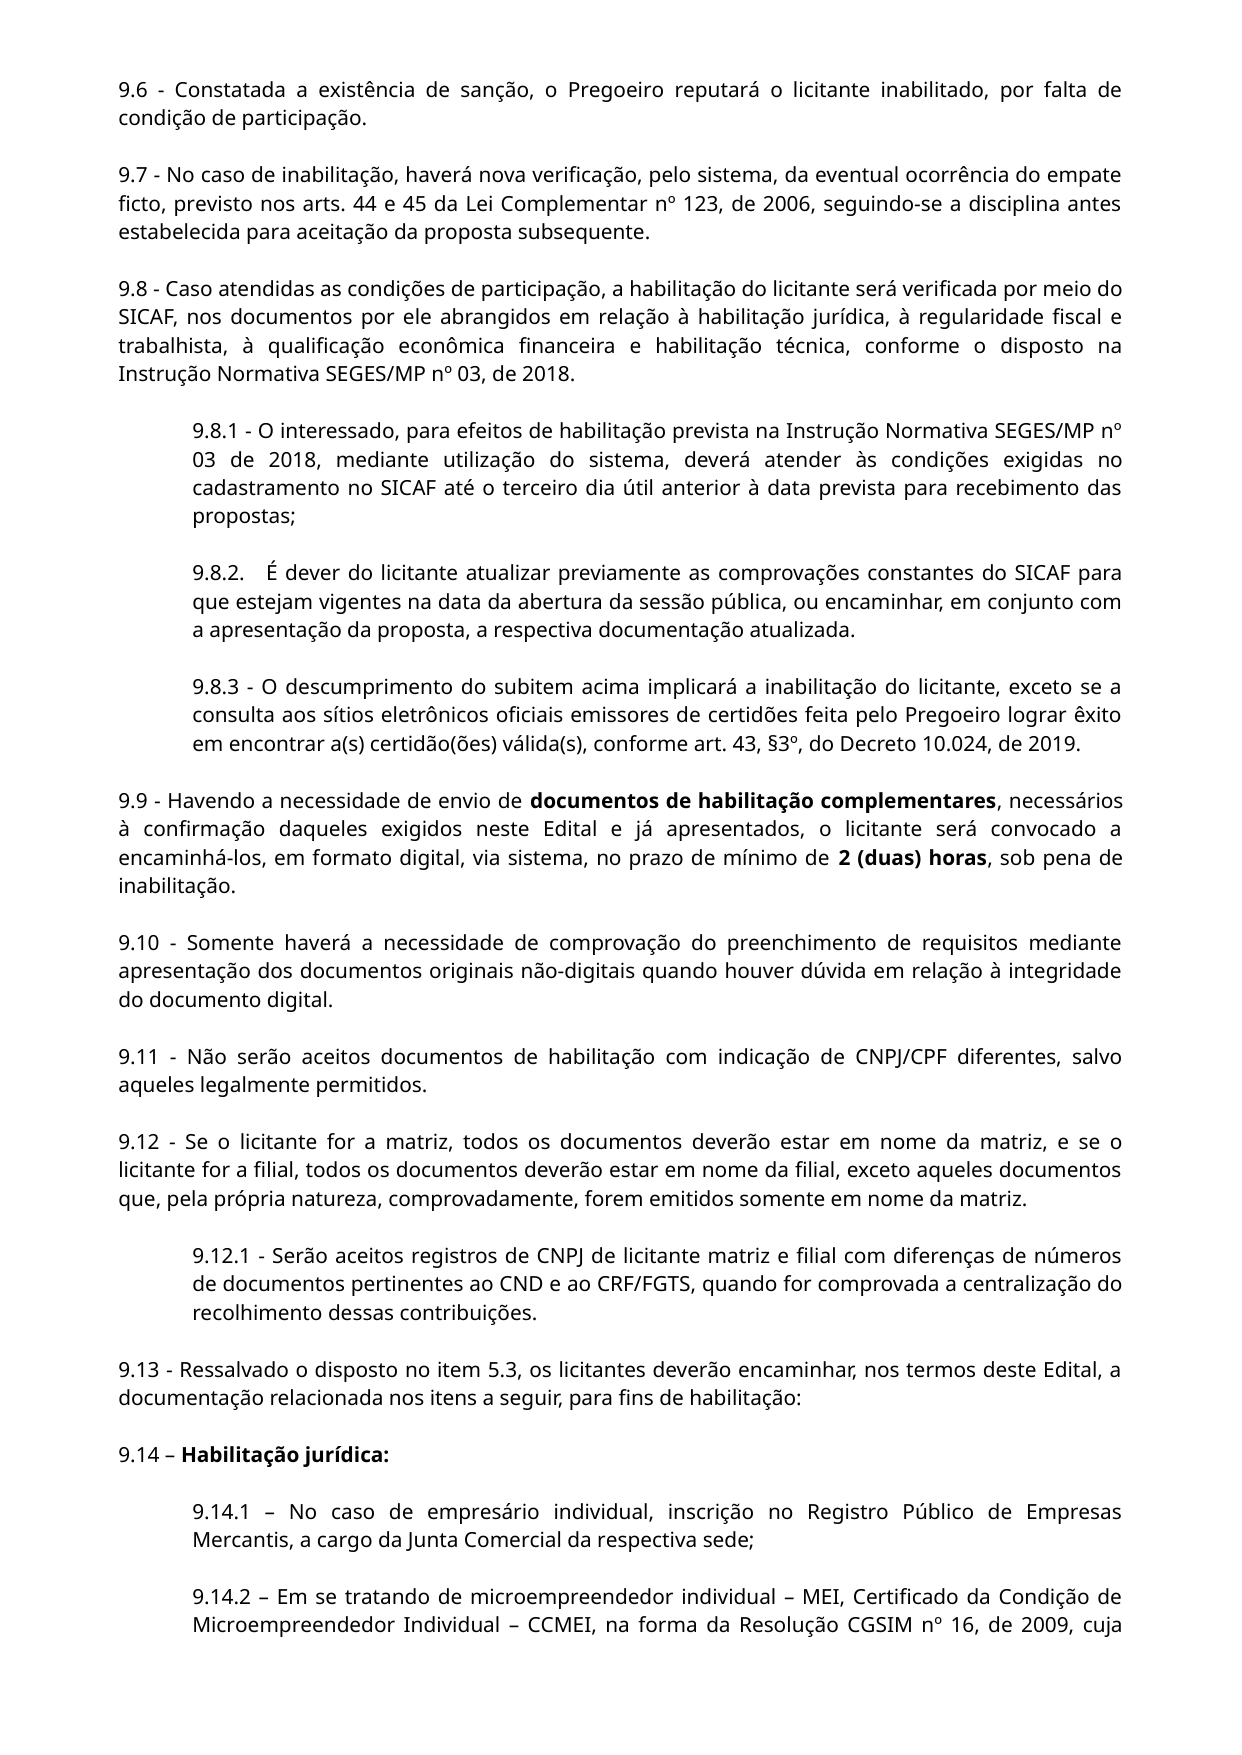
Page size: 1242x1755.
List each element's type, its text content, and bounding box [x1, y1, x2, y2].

list 9.12 - Se o licitante for a matriz, todos os documentos deverão estar em nome da matriz, e se o licitante for a filial, todos os documentos deverão estar em nome da filial, exceto aqueles documentos que, pela própria natureza, comprovadamente, forem emitidos somente em nome da matriz. [118, 1127, 1123, 1212]
list 9.8.3 - O descumprimento do subitem acima implicará a inabilitação do licitante, exceto se a consulta aos sítios eletrônicos oficiais emissores de certidões feita pelo Pregoeiro lograr êxito em encontrar a(s) certidão(ões) válida(s), conforme art. 43, §3º, do Decreto 10.024, de 2019. [192, 672, 1123, 757]
list 9.7 - No caso de inabilitação, haverá nova verificação, pelo sistema, da eventual ocorrência do empate ficto, previsto nos arts. 44 e 45 da Lei Complementar nº 123, de 2006, seguindo-se a disciplina antes estabelecida para aceitação da proposta subsequente. [118, 160, 1123, 246]
list 9.13 - Ressalvado o disposto no item 5.3, os licitantes deverão encaminhar, nos termos deste Edital, a documentação relacionada nos itens a seguir, para fins de habilitação: [118, 1355, 1123, 1412]
list 9.9 - Havendo a necessidade de envio de documentos de habilitação complementares, necessários à confirmação daqueles exigidos neste Edital e já apresentados, o licitante será convocado a encaminhá-los, em formato digital, via sistema, no prazo de mínimo de 2 (duas) horas, sob pena de inabilitação. [118, 786, 1123, 900]
list 9.14.1 – No caso de empresário individual, inscrição no Registro Público de Empresas Mercantis, a cargo da Junta Comercial da respectiva sede; [192, 1497, 1123, 1554]
text 9.14 – Habilitação jurídica: [118, 1440, 1123, 1468]
list 9.8 - Caso atendidas as condições de participação, a habilitação do licitante será verificada por meio do SICAF, nos documentos por ele abrangidos em relação à habilitação jurídica, à regularidade fiscal e trabalhista, à qualificação econômica financeira e habilitação técnica, conforme o disposto na Instrução Normativa SEGES/MP nº 03, de 2018. [118, 274, 1123, 388]
list 9.11 - Não serão aceitos documentos de habilitação com indicação de CNPJ/CPF diferentes, salvo aqueles legalmente permitidos. [118, 1042, 1123, 1099]
list 9.8.1 - O interessado, para efeitos de habilitação prevista na Instrução Normativa SEGES/MP nº 03 de 2018, mediante utilização do sistema, deverá atender às condições exigidas no cadastramento no SICAF até o terceiro dia útil anterior à data prevista para recebimento das propostas; [192, 416, 1123, 530]
list 9.14.2 – Em se tratando de microempreendedor individual – MEI, Certificado da Condição de Microempreendedor Individual – CCMEI, na forma da Resolução CGSIM nº 16, de 2009, cuja [192, 1582, 1123, 1639]
list 9.8.2. É dever do licitante atualizar previamente as comprovações constantes do SICAF para que estejam vigentes na data da abertura da sessão pública, ou encaminhar, em conjunto com a apresentação da proposta, a respectiva documentação atualizada. [192, 558, 1123, 644]
list 9.12.1 - Serão aceitos registros de CNPJ de licitante matriz e filial com diferenças de números de documentos pertinentes ao CND e ao CRF/FGTS, quando for comprovada a centralização do recolhimento dessas contribuições. [192, 1241, 1123, 1326]
list 9.6 - Constatada a existência de sanção, o Pregoeiro reputará o licitante inabilitado, por falta de condição de participação. [118, 75, 1123, 132]
list 9.10 - Somente haverá a necessidade de comprovação do preenchimento de requisitos mediante apresentação dos documentos originais não-digitais quando houver dúvida em relação à integridade do documento digital. [118, 928, 1123, 1013]
